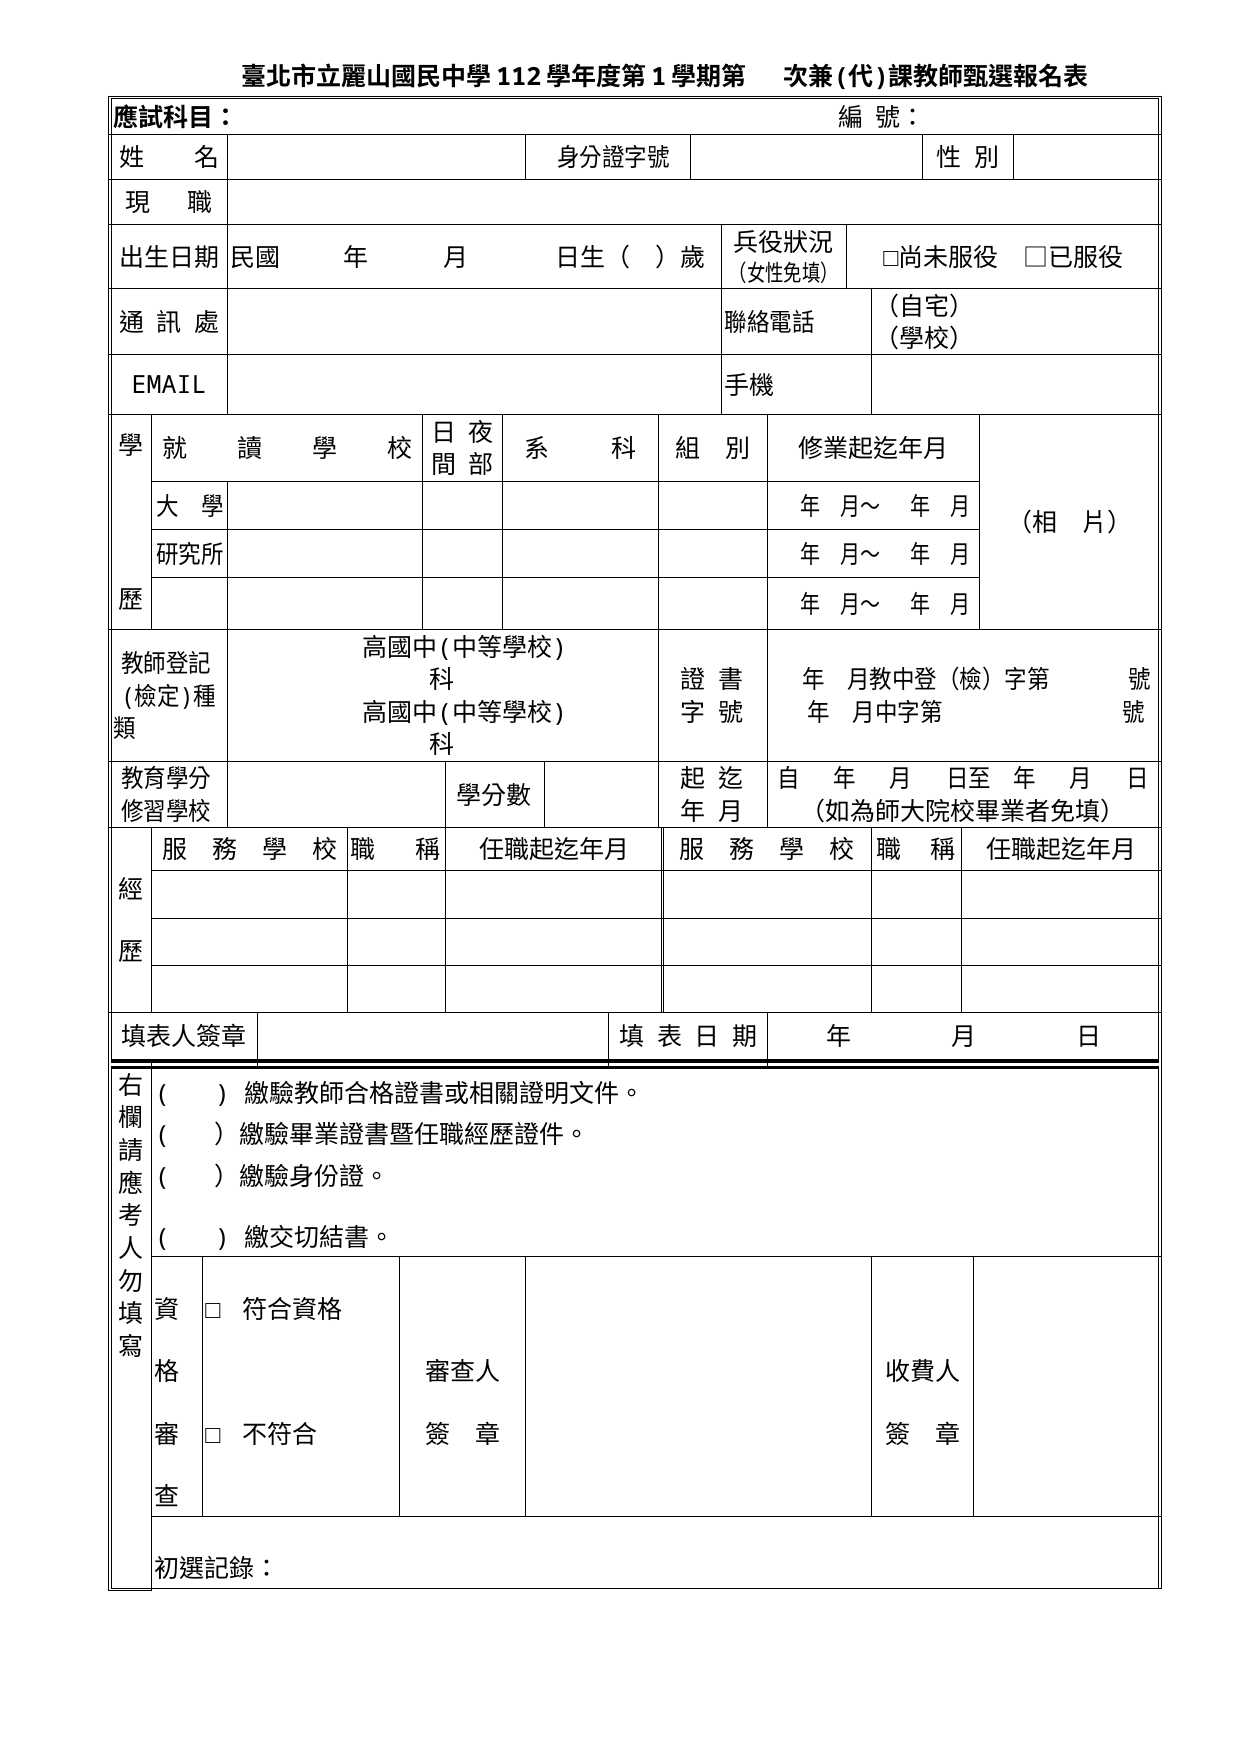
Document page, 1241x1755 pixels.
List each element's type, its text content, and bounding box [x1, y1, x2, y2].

table_cell [872, 355, 1158, 414]
table_cell [152, 578, 227, 629]
table_cell [664, 966, 871, 1012]
table_cell 資 格 審 查 [152, 1257, 202, 1516]
table_cell [152, 919, 347, 965]
table_cell 年 月教中登（檢）字第 號 年 月中字第 號 [768, 630, 1158, 761]
table_cell ( ) 繳驗教師合格證書或相關證明文件。 ( ）繳驗畢業證書暨任職經歷證件。 ( ）繳驗身份證。 ( ) 繳交切結書。 [152, 1069, 1158, 1256]
table_cell [664, 919, 871, 965]
table_cell [258, 1013, 608, 1059]
table_cell （相 片） [980, 415, 1158, 629]
table_cell [423, 530, 502, 577]
table_cell 大 學 [152, 482, 227, 529]
table_cell 教師登記 (檢定)種類 [112, 630, 227, 761]
table_cell 學 歷 [112, 415, 151, 629]
table_cell 符合資格 不符合 [203, 1257, 399, 1516]
table_cell 服 務 學 校 [152, 828, 347, 870]
table_cell （自宅） （學校） [872, 289, 1158, 354]
table_cell 身分證字號 [526, 135, 690, 179]
table_cell [348, 871, 445, 917]
table_cell [228, 530, 422, 577]
table_cell 民國 年 月 日生（ ）歲 [228, 225, 721, 288]
table_cell 起 迄 年 月 [659, 762, 767, 827]
table_cell [872, 919, 961, 965]
table_cell 教育學分 修習學校 [112, 762, 227, 827]
table_cell [228, 482, 422, 529]
table_cell 通 訊 處 [112, 289, 227, 354]
table_cell 研究所 [152, 530, 227, 577]
table_cell 出生日期 [112, 225, 227, 288]
table_cell [228, 180, 1158, 224]
table_cell [503, 482, 658, 529]
table_cell 年 月～ 年 月 [768, 482, 979, 529]
table_cell [348, 966, 445, 1012]
table_cell 初選記錄： [152, 1517, 1158, 1587]
table_cell 姓 名 [112, 135, 227, 179]
table_cell [152, 966, 347, 1012]
table_cell [503, 578, 658, 629]
table_cell [423, 482, 502, 529]
table_cell [545, 762, 658, 827]
table_cell 填表人簽章 [112, 1013, 257, 1059]
table_cell 收費人 簽 章 [872, 1257, 973, 1516]
table_cell [768, 1059, 1160, 1256]
table_cell 證 書 字 號 [659, 630, 767, 761]
table_cell 就 讀 學 校 [152, 415, 422, 481]
table_cell 經 歷 [112, 828, 151, 1012]
table_cell [962, 871, 1158, 917]
table_cell [228, 578, 422, 629]
table_cell [872, 966, 961, 1012]
table_cell 現 職 [112, 180, 227, 224]
table_cell 聯絡電話 [722, 289, 871, 354]
table_cell 任職起迄年月 [446, 828, 661, 870]
table_cell 右 欄 請 應 考 人 勿 填 寫 [112, 1069, 151, 1587]
table_cell [503, 530, 658, 577]
table_cell EMAIL [112, 355, 227, 414]
table_cell □尚未服役 □已服役 [847, 225, 1158, 288]
table_cell 年 月～ 年 月 [768, 530, 979, 577]
table_cell [659, 578, 767, 629]
table_cell 審查人 簽 章 [400, 1257, 525, 1516]
table_cell [228, 762, 445, 827]
table_cell [691, 135, 922, 179]
table_cell 任職起迄年月 [962, 828, 1158, 870]
table_cell 手機 [722, 355, 871, 414]
table_cell 年 月 日 [768, 1013, 1158, 1059]
table_cell [423, 578, 502, 629]
table_cell 職 稱 [348, 828, 445, 870]
table_cell 修業起迄年月 [768, 415, 979, 481]
table_cell [1014, 135, 1158, 179]
table_cell [872, 871, 961, 917]
table_cell [659, 482, 767, 529]
text 臺北市立麗山國民中學112學年度第1學期第 次兼(代)課教師甄選報名表 [148, 33, 1181, 96]
table_header 應試科目： 編 號： [112, 99, 1158, 134]
table_cell [446, 871, 661, 917]
table_cell 日 夜 間 部 [423, 415, 502, 481]
table_cell [228, 289, 721, 354]
table_cell [348, 919, 445, 965]
table_cell 年 月～ 年 月 [768, 578, 979, 629]
table_cell 組 別 [659, 415, 767, 481]
table_cell [659, 530, 767, 577]
table_cell [962, 966, 1158, 1012]
table_cell [228, 355, 721, 414]
table_cell [228, 135, 525, 179]
table_cell [526, 1257, 871, 1516]
table_cell [446, 966, 661, 1012]
table_cell 系 科 [503, 415, 658, 481]
table_cell 性 別 [923, 135, 1013, 179]
table_cell 學分數 [446, 762, 544, 827]
table_cell [664, 871, 871, 917]
table_cell 兵役狀況（女性免填） [722, 225, 846, 288]
table_cell 服 務 學 校 [664, 828, 871, 870]
table_cell 填 表 日 期 [609, 1013, 767, 1059]
table_cell 高國中(中等學校) 科 高國中(中等學校) 科 [228, 630, 658, 761]
table_cell [974, 1257, 1158, 1516]
table_cell [446, 919, 661, 965]
table_cell [152, 871, 347, 917]
table_cell 職 稱 [872, 828, 961, 870]
table_cell [962, 919, 1158, 965]
table_cell 自 年 月 日至 年 月 日 （如為師大院校畢業者免填） [768, 762, 1158, 827]
